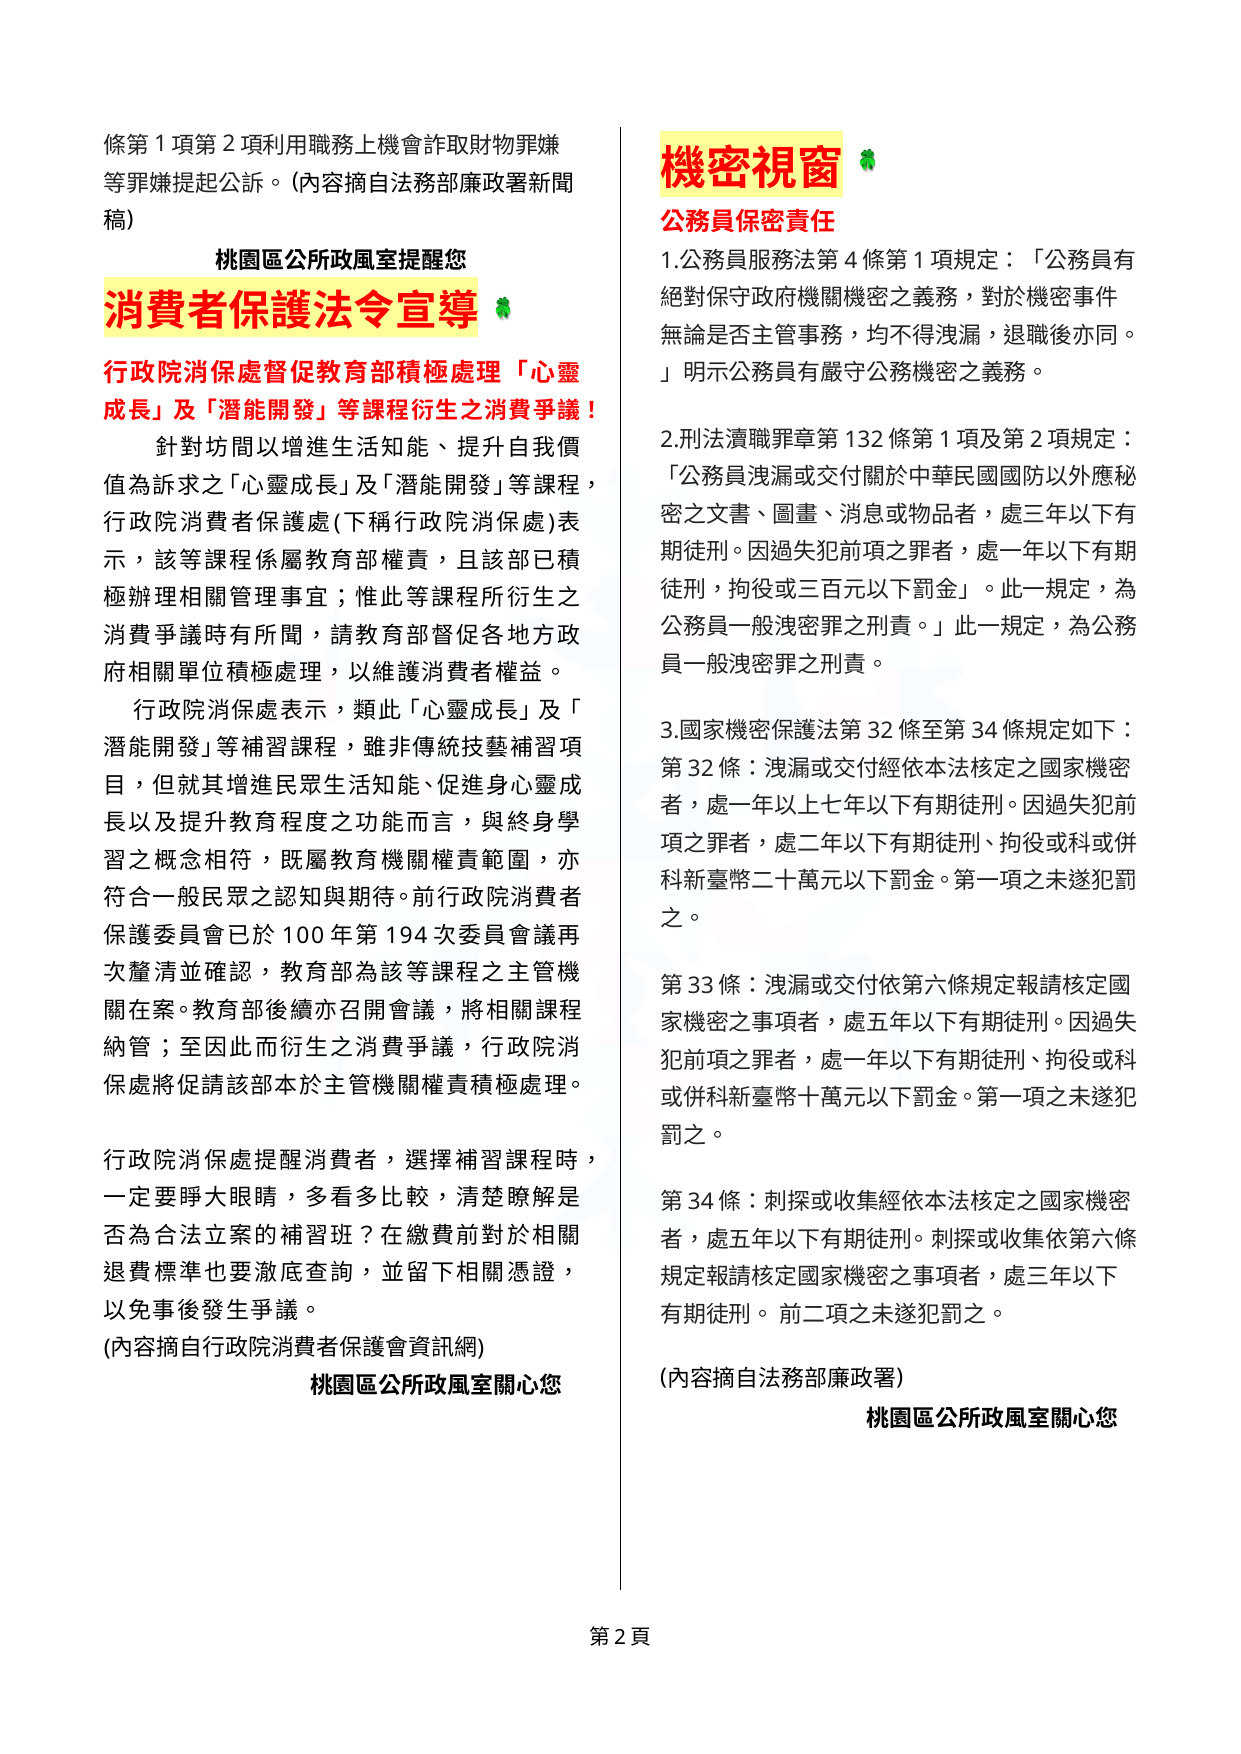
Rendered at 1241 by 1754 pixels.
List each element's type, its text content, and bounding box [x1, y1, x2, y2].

text 2.刑法瀆職罪章第132條第1項及第2項規定：「公務員洩漏或交付關於中華民國國防以外應秘密之文書、圖畫、消息或物品者，處三年以下有期徒刑。因過失犯前項之罪者，處一年以下有期徒刑，拘役或三百元以下罰金」。此一規定，為公務員一般洩密罪之刑責。」此一規定，為公務員一般洩密罪之刑責。 [1089, 418, 1137, 681]
text (內容摘自法務部廉政署) [660, 1360, 1137, 1398]
text 第33條：洩漏或交付依第六條規定報請核定國家機密之事項者，處五年以下有期徒刑。因過失犯前項之罪者，處一年以下有期徒刑、拘役或科或併科新臺幣十萬元以下罰金。第一項之未遂犯罰之。 [1089, 964, 1137, 1152]
text 桃園區公所政風室關心您 [660, 1398, 1137, 1435]
text 1.公務員服務法第4條第1項規定：「公務員有絕對保守政府機關機密之義務，對於機密事件無論是否主管事務，均不得洩漏，退職後亦同。」明示公務員有嚴守公務機密之義務。 [660, 239, 1137, 389]
text 消費者保護法令宣導 [103, 277, 581, 352]
picture [859, 144, 876, 176]
text 桃園區公所政風室關心您 [103, 1364, 581, 1402]
text 法務部廉政署中部地區調查組偵辦雲林縣西螺鎮公所清潔隊隊員陳○○，利用職務上之機會詐取財物，涉犯貪污治罪條例案，業經臺灣雲林地方檢察署檢察官提起公訴。 陳○○係雲林縣西螺鎮公所清潔隊隊員職掌包含捕捉野犬，為依法令服務於地方自治團體所屬機關而具有法定職務權限之公務員;許○○係○○五金行之負責人，為從事業務之人。陳○○於民國105年至106年間，利用辦理狗飼料採購之職務上機會，與許○○謀議，以請購狗飼料卻無實際出貨方式詐取款項並朋分之，由陳○○虛報狗飼料需求，許○○開立不實收據，再由陳○○逐層報由不知情的單位主管及審核人員，使其等陷於錯誤而核准，並擅自於黏貼憑證驗收欄蓋用不知情之同仁職章，並行使不實黏貼憑證詐領款項，此手法總計運作7次，不法所得共計新台幣13萬1,000元。 全案經本署移送臺灣雲林地方檢察署（下稱雲林地檢署）偵辦。經雲林地檢署檢察官偵查終結，認陳○○及許○○違反貪污治罪條例第5條第1項第2項利用職務上機會詐取財物罪嫌等罪嫌提起公訴。 (內容摘自法務部廉政署新聞稿) [103, 127, 581, 239]
text 機密視窗 [660, 127, 1137, 202]
text 第34條：刺探或收集經依本法核定之國家機密者，處五年以下有期徒刑。 刺探或收集依第六條規定報請核定國家機密之事項者，處三年以下有期徒刑。 前二項之未遂犯罰之。 [660, 1181, 1137, 1331]
text 3.國家機密保護法第32條至第34條規定如下： 第32條：洩漏或交付經依本法核定之國家機密者，處一年以上七年以下有期徒刑。因過失犯前項之罪者，處二年以下有期徒刑、拘役或科或併科新臺幣二十萬元以下罰金。第一項之未遂犯罰之。 [1089, 710, 1137, 935]
text 行政院消保處督促教育部積極處理「心靈成長」及「潛能開發」等課程衍生之消費爭議！ [103, 352, 581, 427]
text 公務員保密責任 [660, 202, 1137, 239]
text 針對坊間以增進生活知能、提升自我價值為訴求之「心靈成長」及「潛能開發」等課程，行政院消費者保護處(下稱行政院消保處)表示，該等課程係屬教育部權責，且該部已積極辦理相關管理事宜；惟此等課程所衍生之消費爭議時有所聞，請教育部督促各地方政府相關單位積極處理，以維護消費者權益。 行政院消保處表示，類此「心靈成長」及「潛能開發」等補習課程，雖非傳統技藝補習項目，但就其增進民眾生活知能、促進身心靈成長以及提升教育程度之功能而言，與終身學習之概念相符，既屬教育機關權責範圍，亦符合一般民眾之認知與期待。前行政院消費者保護委員會已於100年第194次委員會議再次釐清並確認，教育部為該等課程之主管機關在案。教育部後續亦召開會議，將相關課程納管；至因此而衍生之消費爭議，行政院消保處將促請該部本於主管機關權責積極處理。 行政院消保處提醒消費者，選擇補習課程時，一定要睜大眼睛，多看多比較，清楚瞭解是否為合法立案的補習班？在繳費前對於相關退費標準也要澈底查詢，並留下相關憑證，以免事後發生爭議。 [103, 427, 581, 1327]
text 桃園區公所政風室提醒您 [103, 239, 581, 277]
picture [495, 293, 511, 324]
text (內容摘自行政院消費者保護會資訊網) [103, 1327, 581, 1364]
